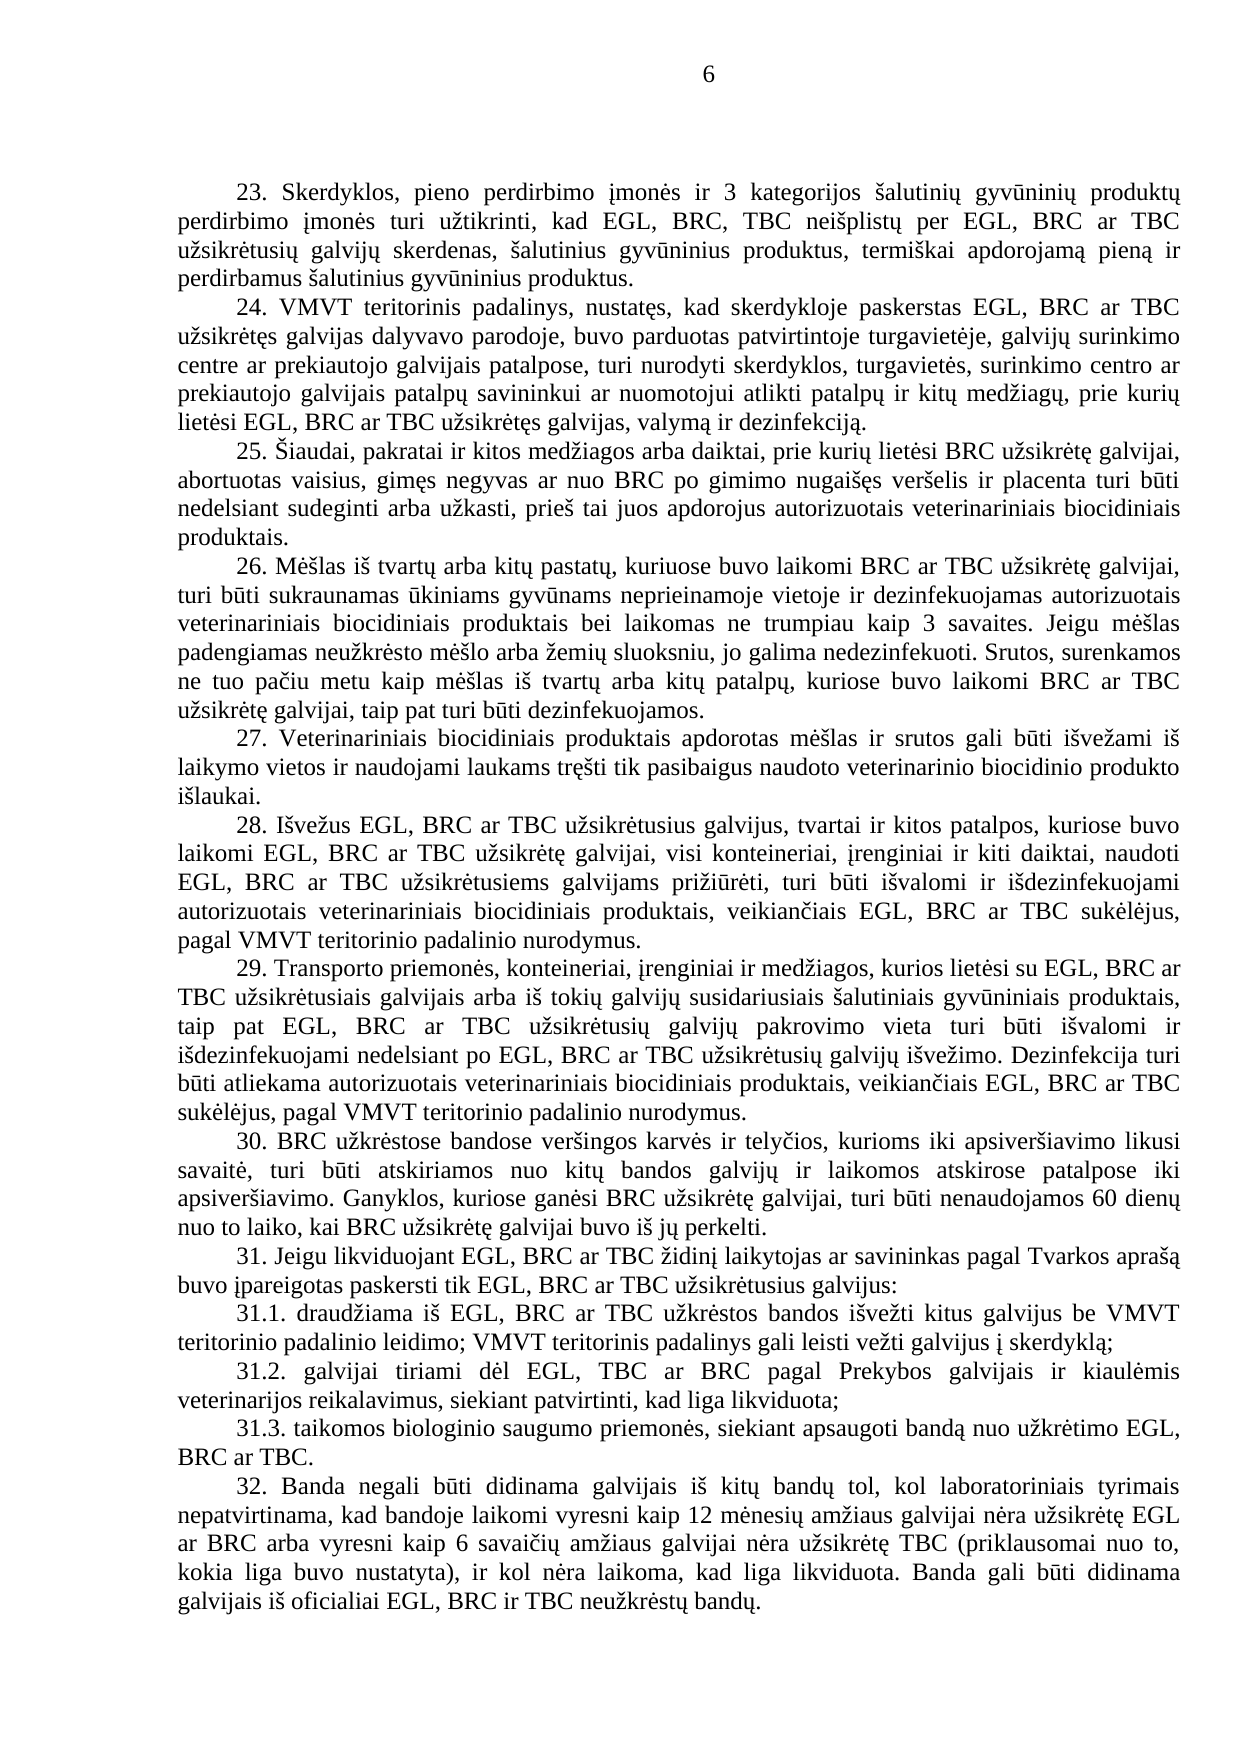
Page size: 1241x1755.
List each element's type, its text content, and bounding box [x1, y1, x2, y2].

text 31. Jeigu likviduojant EGL, BRC ar TBC židinį laikytojas ar savininkas pagal Tvarkos aprašą buvo įpareigotas paskersti tik EGL, BRC ar TBC užsikrėtusius galvijus: [177, 1241, 1181, 1298]
text 28. Išvežus EGL, BRC ar TBC užsikrėtusius galvijus, tvartai ir kitos patalpos, kuriose buvo laikomi EGL, BRC ar TBC užsikrėtę galvijai, visi konteineriai, įrenginiai ir kiti daiktai, naudoti EGL, BRC ar TBC užsikrėtusiems galvijams prižiūrėti, turi būti išvalomi ir išdezinfekuojami autorizuotais veterinariniais biocidiniais produktais, veikiančiais EGL, BRC ar TBC sukėlėjus, pagal VMVT teritorinio padalinio nurodymus. [177, 810, 1181, 953]
text 29. Transporto priemonės, konteineriai, įrenginiai ir medžiagos, kurios lietėsi su EGL, BRC ar TBC užsikrėtusiais galvijais arba iš tokių galvijų susidariusiais šalutiniais gyvūniniais produktais, taip pat EGL, BRC ar TBC užsikrėtusių galvijų pakrovimo vieta turi būti išvalomi ir išdezinfekuojami nedelsiant po EGL, BRC ar TBC užsikrėtusių galvijų išvežimo. Dezinfekcija turi būti atliekama autorizuotais veterinariniais biocidiniais produktais, veikiančiais EGL, BRC ar TBC sukėlėjus, pagal VMVT teritorinio padalinio nurodymus. [177, 953, 1181, 1126]
text 26. Mėšlas iš tvartų arba kitų pastatų, kuriuose buvo laikomi BRC ar TBC užsikrėtę galvijai, turi būti sukraunamas ūkiniams gyvūnams neprieinamoje vietoje ir dezinfekuojamas autorizuotais veterinariniais biocidiniais produktais bei laikomas ne trumpiau kaip 3 savaites. Jeigu mėšlas padengiamas neužkrėsto mėšlo arba žemių sluoksniu, jo galima nedezinfekuoti. Srutos, surenkamos ne tuo pačiu metu kaip mėšlas iš tvartų arba kitų patalpų, kuriose buvo laikomi BRC ar TBC užsikrėtę galvijai, taip pat turi būti dezinfekuojamos. [177, 551, 1181, 723]
text 30. BRC užkrėstose bandose veršingos karvės ir telyčios, kurioms iki apsiveršiavimo likusi savaitė, turi būti atskiriamos nuo kitų bandos galvijų ir laikomos atskirose patalpose iki apsiveršiavimo. Ganyklos, kuriose ganėsi BRC užsikrėtę galvijai, turi būti nenaudojamos 60 dienų nuo to laiko, kai BRC užsikrėtę galvijai buvo iš jų perkelti. [177, 1126, 1181, 1241]
text 31.1. draudžiama iš EGL, BRC ar TBC užkrėstos bandos išvežti kitus galvijus be VMVT teritorinio padalinio leidimo; VMVT teritorinis padalinys gali leisti vežti galvijus į skerdyklą; [177, 1298, 1181, 1356]
text 27. Veterinariniais biocidiniais produktais apdorotas mėšlas ir srutos gali būti išvežami iš laikymo vietos ir naudojami laukams tręšti tik pasibaigus naudoto veterinarinio biocidinio produkto išlaukai. [177, 723, 1181, 810]
text 31.3. taikomos biologinio saugumo priemonės, siekiant apsaugoti bandą nuo užkrėtimo EGL, BRC ar TBC. [177, 1413, 1181, 1471]
text 23. Skerdyklos, pieno perdirbimo įmonės ir 3 kategorijos šalutinių gyvūninių produktų perdirbimo įmonės turi užtikrinti, kad EGL, BRC, TBC neišplistų per EGL, BRC ar TBC užsikrėtusių galvijų skerdenas, šalutinius gyvūninius produktus, termiškai apdorojamą pieną ir perdirbamus šalutinius gyvūninius produktus. [177, 177, 1181, 292]
text 32. Banda negali būti didinama galvijais iš kitų bandų tol, kol laboratoriniais tyrimais nepatvirtinama, kad bandoje laikomi vyresni kaip 12 mėnesių amžiaus galvijai nėra užsikrėtę EGL ar BRC arba vyresni kaip 6 savaičių amžiaus galvijai nėra užsikrėtę TBC (priklausomai nuo to, kokia liga buvo nustatyta), ir kol nėra laikoma, kad liga likviduota. Banda gali būti didinama galvijais iš oficialiai EGL, BRC ir TBC neužkrėstų bandų. [177, 1471, 1181, 1615]
text 24. VMVT teritorinis padalinys, nustatęs, kad skerdykloje paskerstas EGL, BRC ar TBC užsikrėtęs galvijas dalyvavo parodoje, buvo parduotas patvirtintoje turgavietėje, galvijų surinkimo centre ar prekiautojo galvijais patalpose, turi nurodyti skerdyklos, turgavietės, surinkimo centro ar prekiautojo galvijais patalpų savininkui ar nuomotojui atlikti patalpų ir kitų medžiagų, prie kurių lietėsi EGL, BRC ar TBC užsikrėtęs galvijas, valymą ir dezinfekciją. [177, 292, 1181, 436]
text 25. Šiaudai, pakratai ir kitos medžiagos arba daiktai, prie kurių lietėsi BRC užsikrėtę galvijai, abortuotas vaisius, gimęs negyvas ar nuo BRC po gimimo nugaišęs veršelis ir placenta turi būti nedelsiant sudeginti arba užkasti, prieš tai juos apdorojus autorizuotais veterinariniais biocidiniais produktais. [177, 436, 1181, 551]
text 31.2. galvijai tiriami dėl EGL, TBC ar BRC pagal Prekybos galvijais ir kiaulėmis veterinarijos reikalavimus, siekiant patvirtinti, kad liga likviduota; [177, 1356, 1181, 1413]
